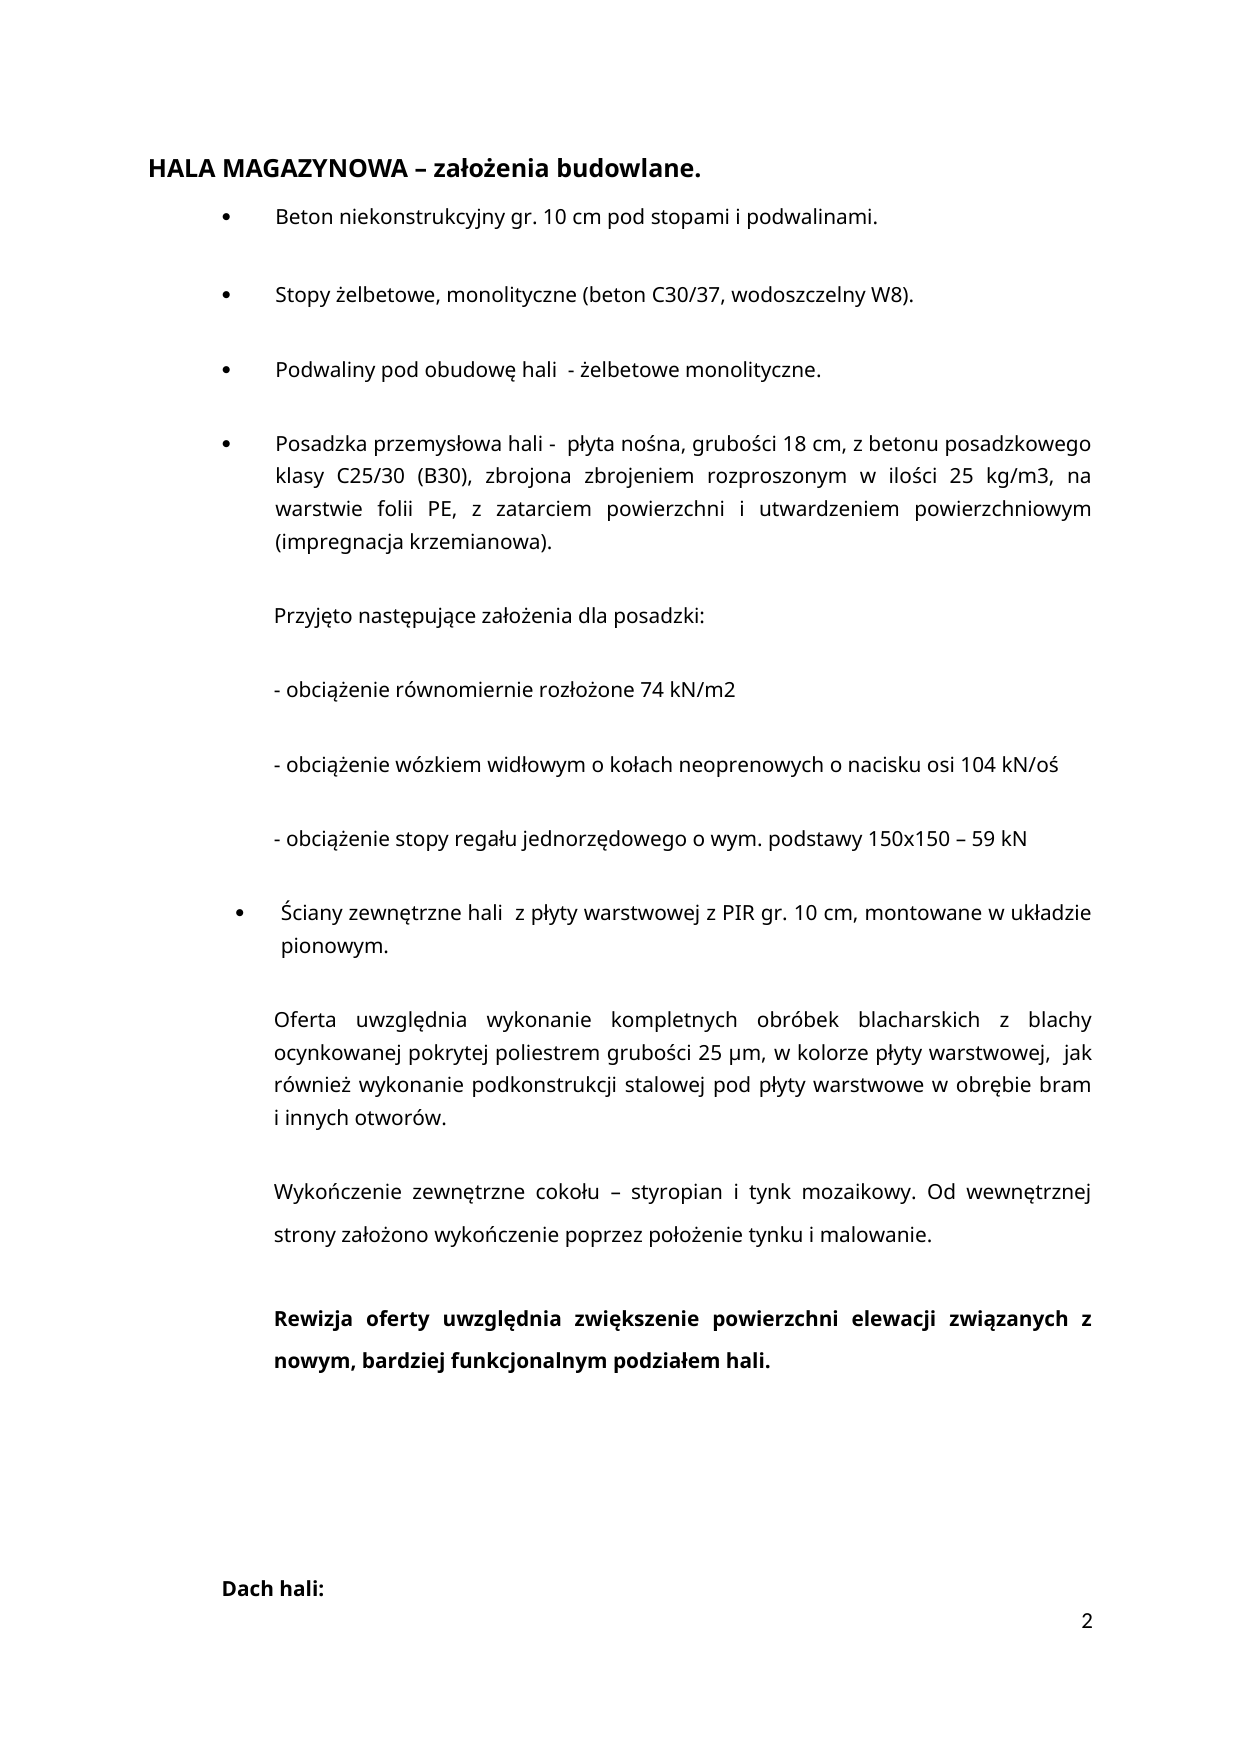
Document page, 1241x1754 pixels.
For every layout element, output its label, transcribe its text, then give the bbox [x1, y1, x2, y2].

text Wykończenie zewnętrzne cokołu – styropian i tynk mozaikowy. Od wewnętrznej strony założono wykończenie poprzez położenie tynku i malowanie. [274, 1177, 1093, 1248]
list Stopy żelbetowe, monolityczne (beton C30/37, wodoszczelny W8). [223, 281, 1093, 309]
text - obciążenie stopy regału jednorzędowego o wym. podstawy 150x150 – 59 kN [274, 824, 1093, 852]
list Beton niekonstrukcyjny gr. 10 cm pod stopami i podwalinami. [223, 202, 1093, 231]
text Oferta uwzględnia wykonanie kompletnych obróbek blacharskich z blachy ocynkowanej pokrytej poliestrem grubości 25 µm, w kolorze płyty warstwowej, jak również wykonanie podkonstrukcji stalowej pod płyty warstwowe w obrębie bram i innych otworów. [274, 1005, 1093, 1131]
text Rewizja oferty uwzględnia zwiększenie powierzchni elewacji związanych z nowym, bardziej funkcjonalnym podziałem hali. [274, 1304, 1093, 1375]
subtitle HALA MAGAZYNOWA – założenia budowlane. [148, 150, 1093, 184]
list Posadzka przemysłowa hali - płyta nośna, grubości 18 cm, z betonu posadzkowego klasy C25/30 (B30), zbrojona zbrojeniem rozproszonym w ilości 25 kg/m3, na warstwie folii PE, z zatarciem powierzchni i utwardzeniem powierzchniowym (impregnacja krzemianowa). [223, 429, 1093, 555]
text Dach hali: [148, 1574, 1093, 1603]
text Przyjęto następujące założenia dla posadzki: [274, 601, 1093, 629]
list Ściany zewnętrzne hali z płyty warstwowej z PIR gr. 10 cm, montowane w układzie pionowym. [236, 898, 1093, 959]
list Podwaliny pod obudowę hali - żelbetowe monolityczne. [223, 355, 1093, 383]
text - obciążenie równomiernie rozłożone 74 kN/m2 [274, 675, 1093, 704]
text - obciążenie wózkiem widłowym o kołach neoprenowych o nacisku osi 104 kN/oś [274, 750, 1093, 778]
